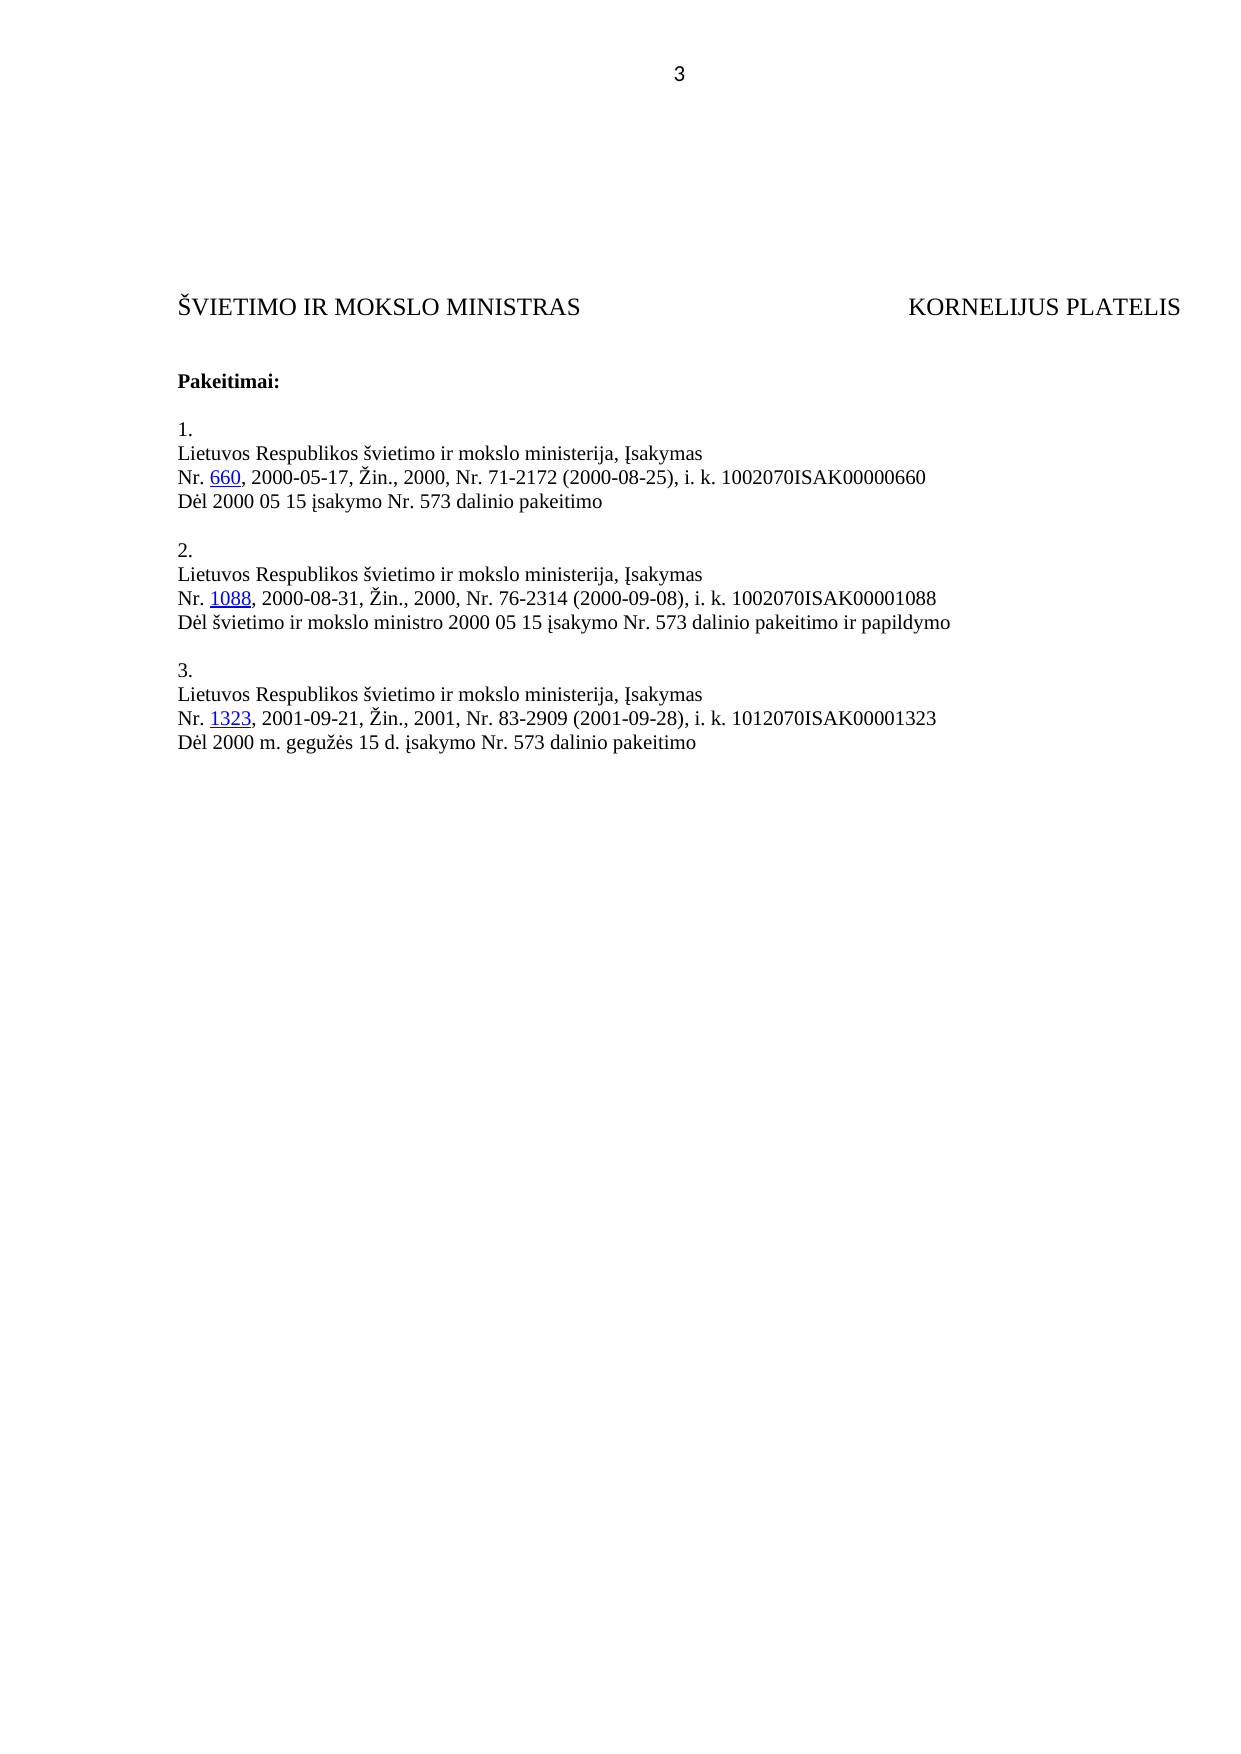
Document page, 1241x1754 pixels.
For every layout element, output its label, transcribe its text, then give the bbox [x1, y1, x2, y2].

text Lietuvos Respublikos švietimo ir mokslo ministerija, Įsakymas [177, 562, 1181, 586]
text Dėl 2000 05 15 įsakymo Nr. 573 dalinio pakeitimo [177, 489, 1181, 513]
text Nr. 1088, 2000-08-31, Žin., 2000, Nr. 76-2314 (2000-09-08), i. k. 1002070ISAK00001088 [177, 586, 1181, 610]
text Pakeitimai: [177, 369, 1181, 393]
text Lietuvos Respublikos švietimo ir mokslo ministerija, Įsakymas [177, 441, 1181, 465]
text Lietuvos Respublikos švietimo ir mokslo ministerija, Įsakymas [177, 682, 1181, 706]
text 2. [177, 537, 1181, 562]
text 3. [177, 658, 1181, 682]
text Nr. 1323, 2001-09-21, Žin., 2001, Nr. 83-2909 (2001-09-28), i. k. 1012070ISAK00001323 [177, 706, 1181, 730]
text švietimo ir mokslo Ministras Kornelijus Platelis [177, 292, 1181, 321]
text Dėl 2000 m. gegužės 15 d. įsakymo Nr. 573 dalinio pakeitimo [177, 730, 1181, 754]
text 1. [177, 417, 1181, 441]
text Dėl švietimo ir mokslo ministro 2000 05 15 įsakymo Nr. 573 dalinio pakeitimo ir papildymo [177, 610, 1181, 634]
text Nr. 660, 2000-05-17, Žin., 2000, Nr. 71-2172 (2000-08-25), i. k. 1002070ISAK00000660 [177, 465, 1181, 489]
